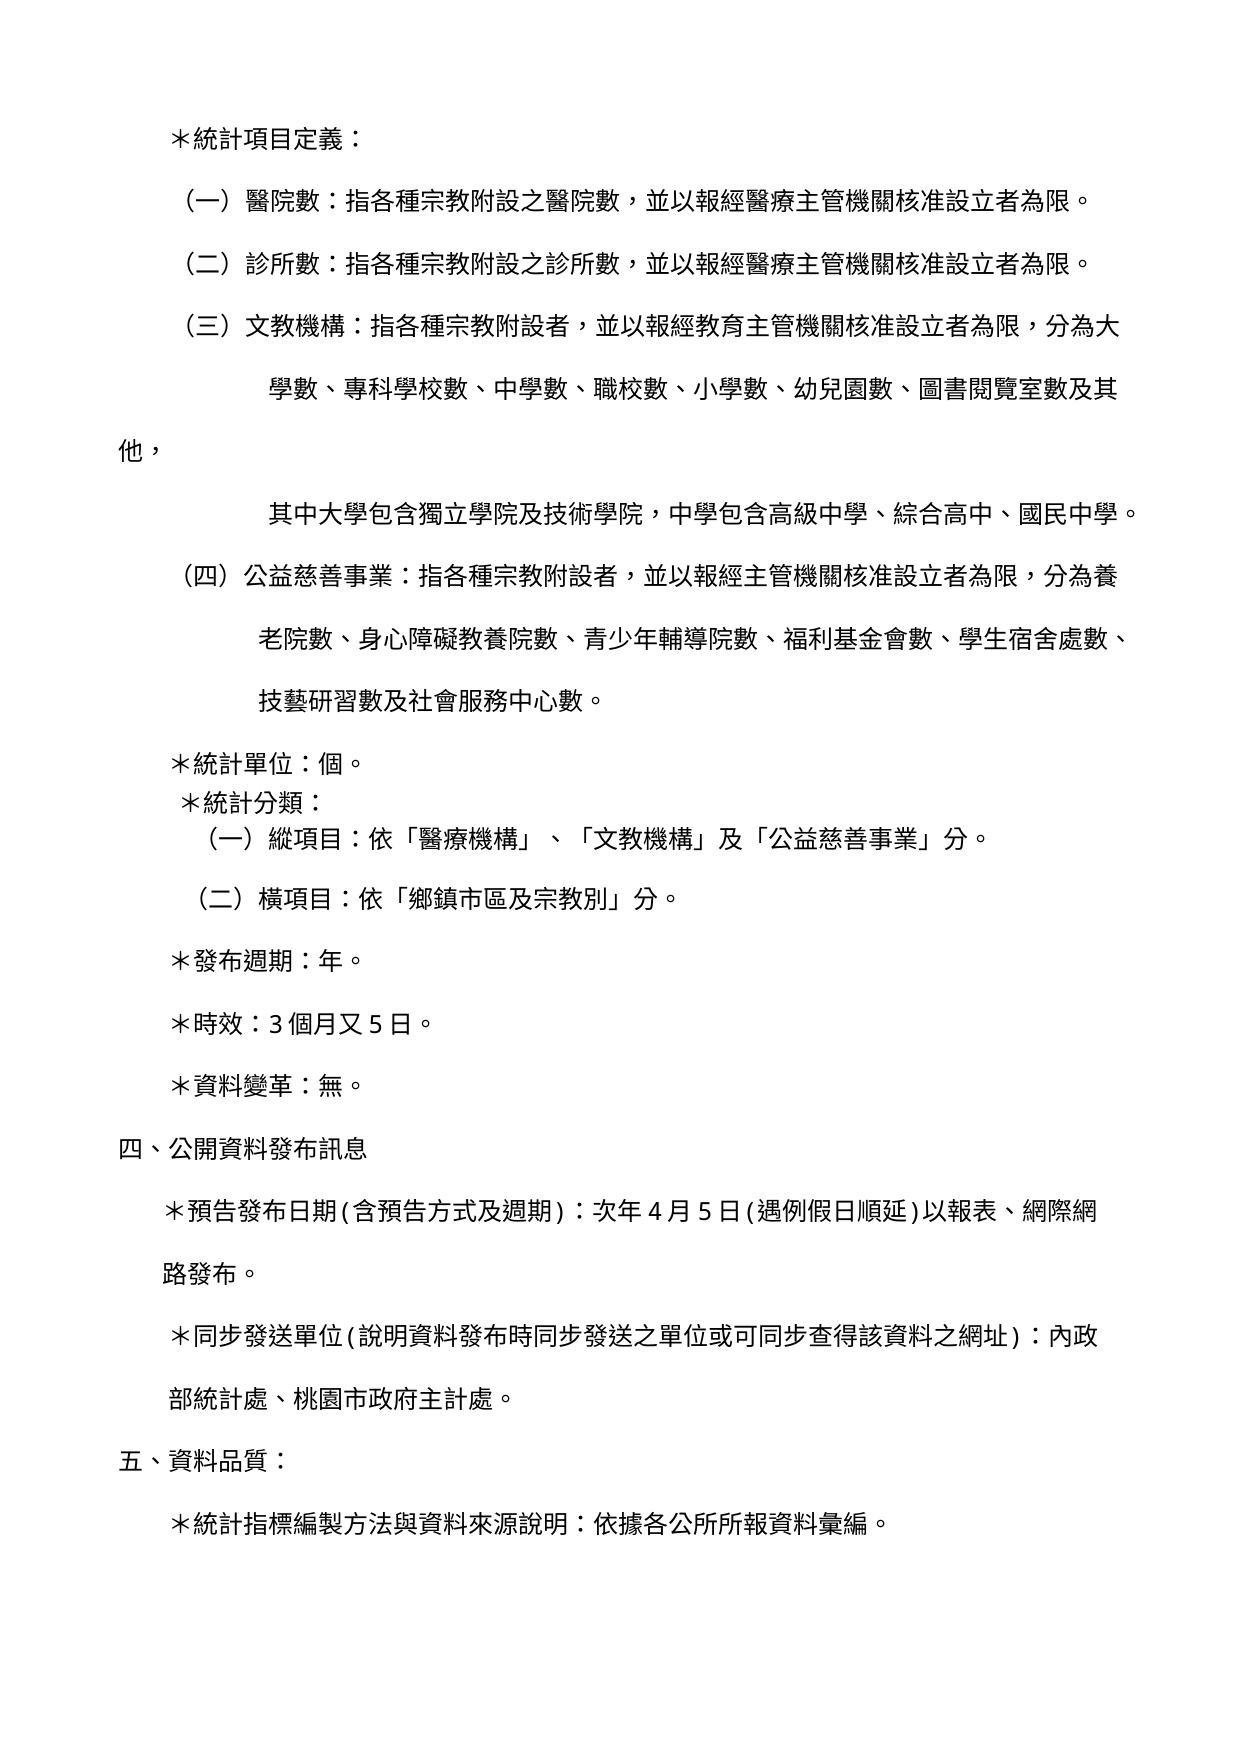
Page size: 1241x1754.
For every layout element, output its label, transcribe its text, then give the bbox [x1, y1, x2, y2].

text ＊統計分類： [118, 783, 1122, 819]
text 五、資料品質： [118, 1418, 1122, 1481]
text 老院數、身心障礙教養院數、青少年輔導院數、福利基金會數、學生宿舍處數、 [168, 596, 1122, 658]
text ＊統計單位：個。 [168, 721, 1122, 783]
text （二）診所數：指各種宗教附設之診所數，並以報經醫療主管機關核准設立者為限。 [171, 221, 1122, 283]
text （四）公益慈善事業：指各種宗教附設者，並以報經主管機關核准設立者為限，分為養 [168, 533, 1122, 596]
text 四、公開資料發布訊息 [118, 1106, 1122, 1168]
text 其中大學包含獨立學院及技術學院，中學包含高級中學、綜合高中、國民中學。 [118, 471, 1122, 533]
text （一）醫院數：指各種宗教附設之醫院數，並以報經醫療主管機關核准設立者為限。 [171, 158, 1122, 221]
text ＊時效：3個月又5日。 [168, 981, 1122, 1043]
text ＊同步發送單位(說明資料發布時同步發送之單位或可同步查得該資料之網址)：內政部統計處、桃園市政府主計處。 [168, 1293, 1122, 1418]
text ＊資料變革：無。 [168, 1043, 1122, 1106]
text ＊統計項目定義： [168, 96, 1122, 158]
text （二）橫項目：依「鄉鎮市區及宗教別」分。 [168, 856, 1122, 918]
text 學數、專科學校數、中學數、職校數、小學數、幼兒園數、圖書閱覽室數及其他， [118, 346, 1122, 471]
text ＊預告發布日期(含預告方式及週期)：次年4月5日(遇例假日順延)以報表、網際網路發布。 [162, 1168, 1122, 1293]
text （三）文教機構：指各種宗教附設者，並以報經教育主管機關核准設立者為限，分為大 [171, 283, 1122, 346]
text ＊統計指標編製方法與資料來源說明：依據各公所所報資料彙編。 [168, 1481, 1122, 1543]
text ＊發布週期：年。 [168, 918, 1122, 981]
text 技藝研習數及社會服務中心數。 [168, 658, 1122, 721]
text （一）縱項目：依「醫療機構」、「文教機構」及「公益慈善事業」分。 [118, 819, 1122, 856]
